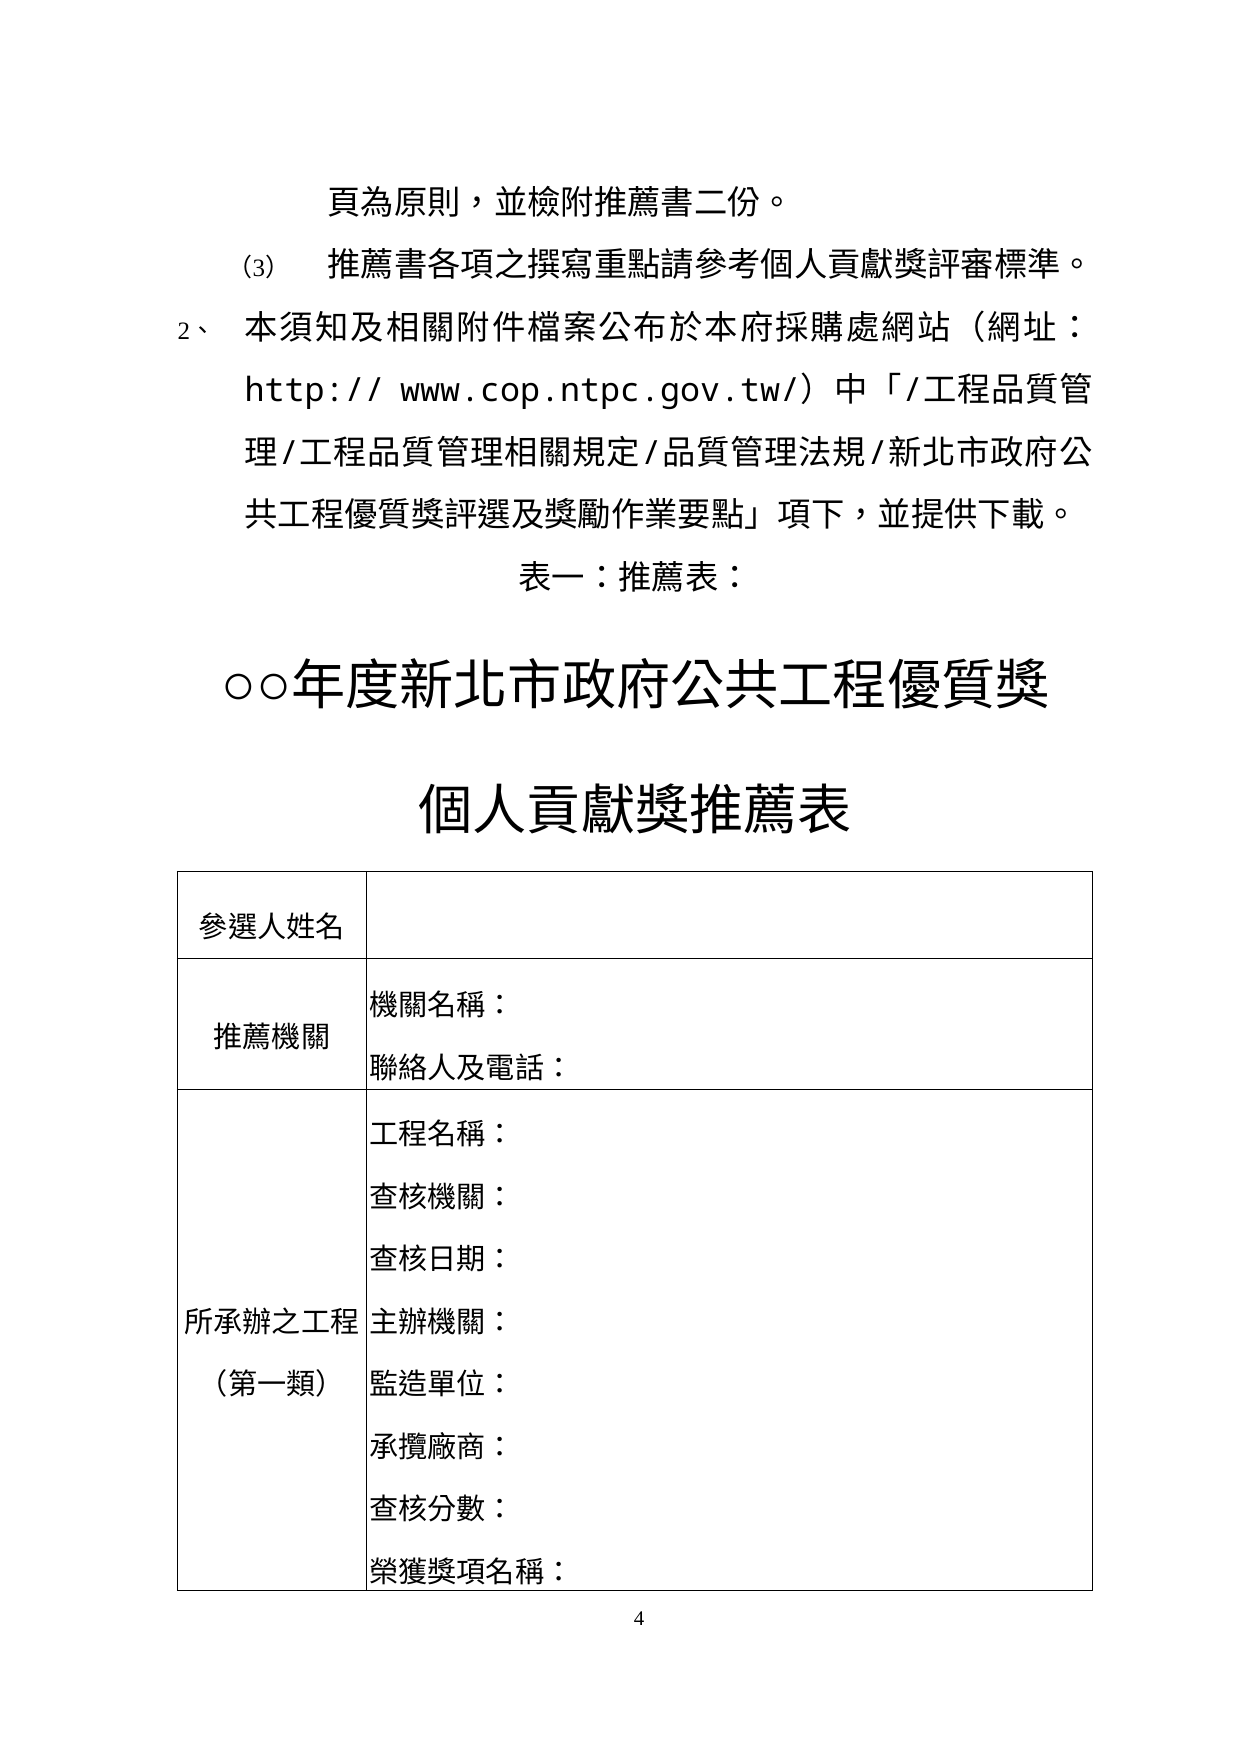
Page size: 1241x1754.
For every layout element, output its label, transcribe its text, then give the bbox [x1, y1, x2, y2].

table_header 參選人姓名 [178, 872, 366, 958]
table_header [367, 872, 1092, 958]
list 本須知及相關附件檔案公布於本府採購處網站（網址：http:// www.cop.ntpc.gov.tw/）中「/工程品質管理/工程品質管理相關規定/品質管理法規/新北市政府公共工程優質獎評選及獎勵作業要點」項下，並提供下載。 [177, 283, 1092, 533]
list 頁為原則，並檢附推薦書二份。 [227, 158, 1092, 221]
text 表一：推薦表： [177, 533, 1092, 596]
table_cell 工程名稱： 查核機關： 查核日期： 主辦機關： 監造單位： 承攬廠商： 查核分數： 榮獲獎項名稱： [367, 1090, 1092, 1590]
table_cell 推薦機關 [178, 959, 366, 1089]
text ○○年度新北市政府公共工程優質獎 [177, 608, 1092, 733]
text 個人貢獻獎推薦表 [177, 733, 1092, 858]
list 推薦書各項之撰寫重點請參考個人貢獻獎評審標準。 [227, 221, 1092, 283]
table_cell 所承辦之工程 （第一類） [178, 1090, 366, 1590]
table_cell 機關名稱： 聯絡人及電話： [367, 959, 1092, 1089]
